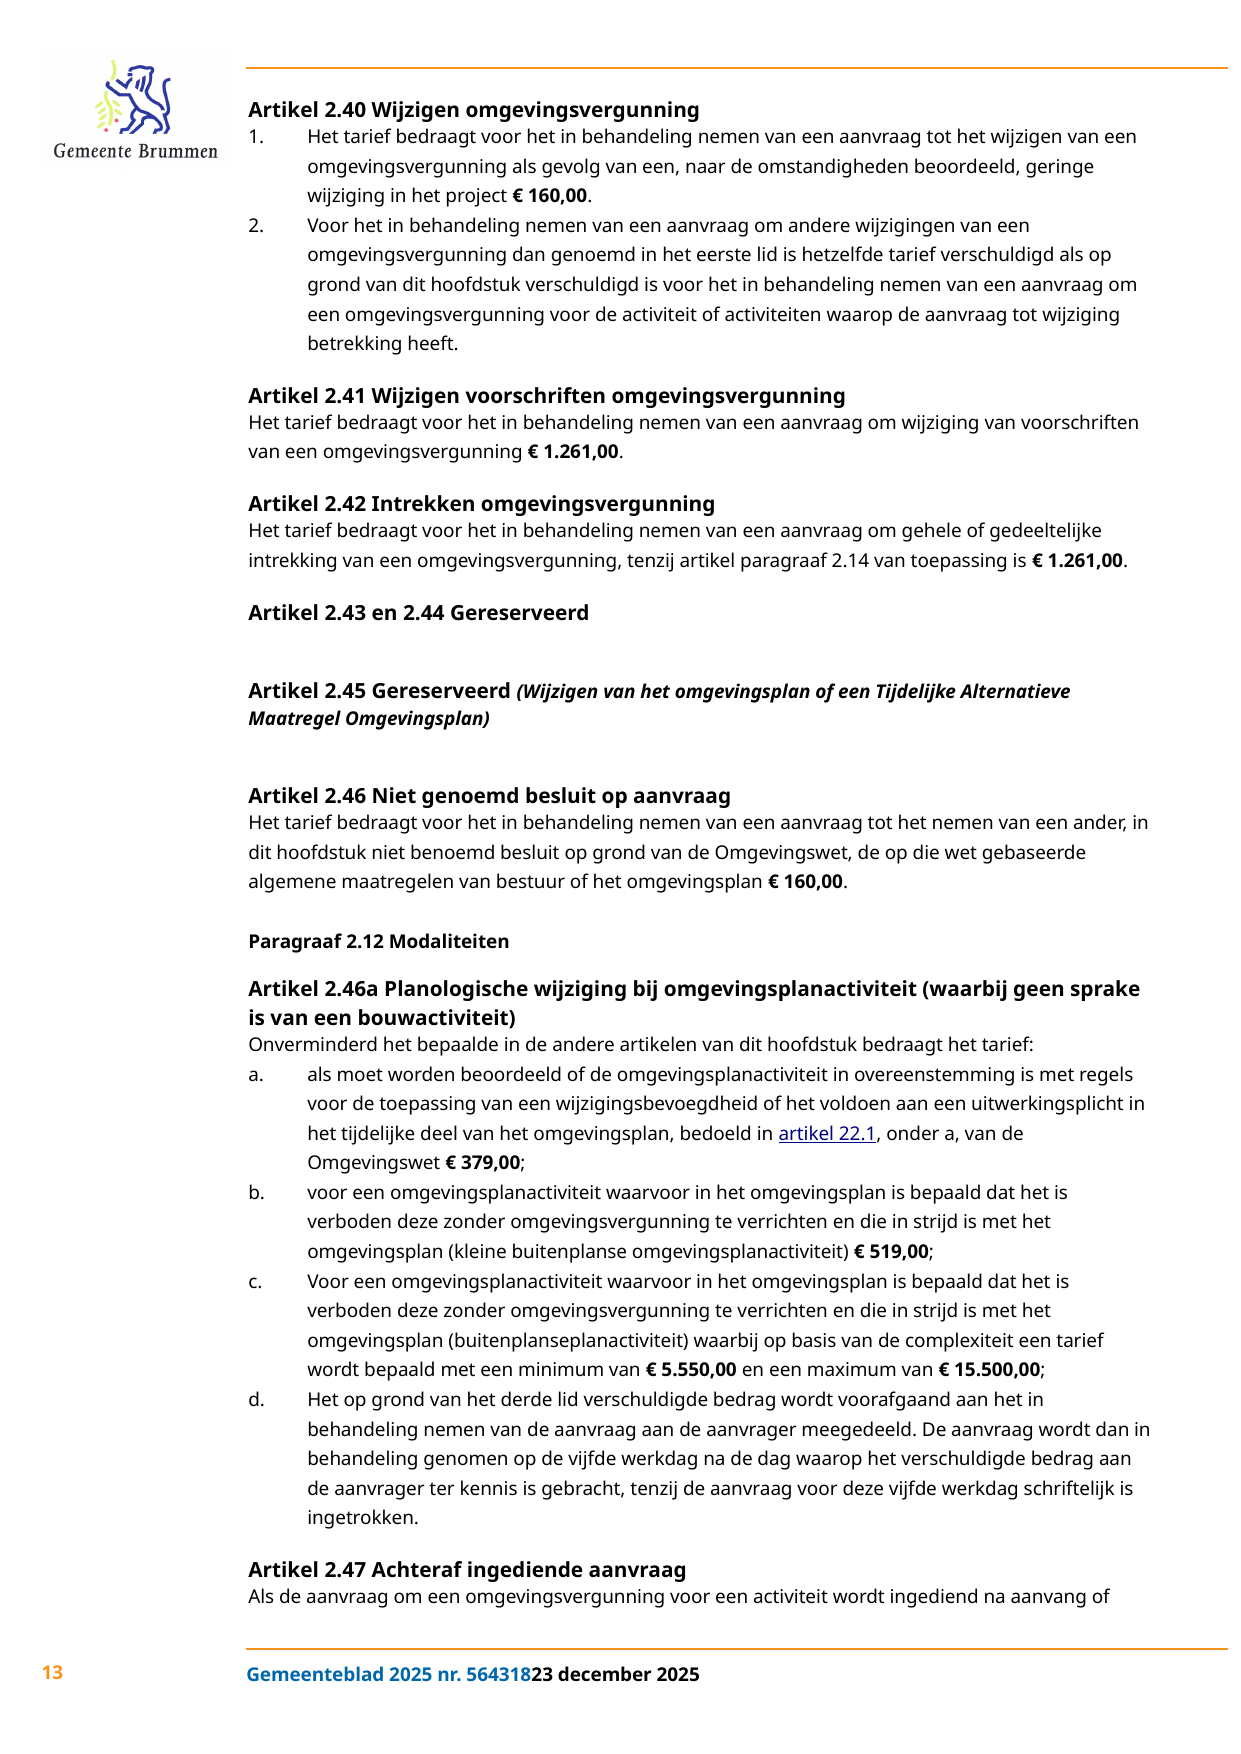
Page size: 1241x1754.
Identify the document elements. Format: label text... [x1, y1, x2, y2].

list als moet worden beoordeeld of de omgevingsplanactiviteit in overeenstemming is met regels voor de toepassing van een wijzigingsbevoegdheid of het voldoen aan een uitwerkingsplicht in het tijdelijke deel van het omgevingsplan, bedoeld in artikel 22.1, onder a, van de Omgevingswet € 379,00; [248, 1061, 1152, 1175]
text Artikel 2.45 Gereserveerd (Wijzigen van het omgevingsplan of een Tijdelijke Alternatieve Maatregel Omgevingsplan) [248, 676, 1152, 731]
text Het tarief bedraagt voor het in behandeling nemen van een aanvraag om gehele of gedeeltelijke intrekking van een omgevingsvergunning, tenzij artikel paragraaf 2.14 van toepassing is € 1.261,00. [248, 518, 1152, 573]
text Als de aanvraag om een omgevingsvergunning voor een activiteit wordt ingediend na aanvang of [248, 1583, 1152, 1609]
text Artikel 2.43 en 2.44 Gereserveerd [248, 598, 1152, 626]
text Artikel 2.40 Wijzigen omgevingsvergunning [248, 95, 1152, 123]
list Het op grond van het derde lid verschuldigde bedrag wordt voorafgaand aan het in behandeling nemen van de aanvraag aan de aanvrager meegedeeld. De aanvraag wordt dan in behandeling genomen op de vijfde werkdag na de dag waarop het verschuldigde bedrag aan de aanvrager ter kennis is gebracht, tenzij de aanvraag voor deze vijfde werkdag schriftelijk is ingetrokken. [248, 1386, 1152, 1530]
list Voor een omgevingsplanactiviteit waarvoor in het omgevingsplan is bepaald dat het is verboden deze zonder omgevingsvergunning te verrichten en die in strijd is met het omgevingsplan (buitenplanseplanactiviteit) waarbij op basis van de complexiteit een tarief wordt bepaald met een minimum van € 5.550,00 en een maximum van € 15.500,00; [248, 1268, 1152, 1382]
text Paragraaf 2.12 Modaliteiten [248, 928, 1152, 953]
list Het tarief bedraagt voor het in behandeling nemen van een aanvraag tot het wijzigen van een omgevingsvergunning als gevolg van een, naar de omstandigheden beoordeeld, geringe wijziging in het project € 160,00. [248, 123, 1152, 208]
text Het tarief bedraagt voor het in behandeling nemen van een aanvraag tot het nemen van een ander, in dit hoofdstuk niet benoemd besluit op grond van de Omgevingswet, de op die wet gebaseerde algemene maatregelen van bestuur of het omgevingsplan € 160,00. [248, 809, 1152, 894]
text Het tarief bedraagt voor het in behandeling nemen van een aanvraag om wijziging van voorschriften van een omgevingsvergunning € 1.261,00. [248, 409, 1152, 464]
text Artikel 2.47 Achteraf ingediende aanvraag [248, 1555, 1152, 1583]
text Artikel 2.41 Wijzigen voorschriften omgevingsvergunning [248, 381, 1152, 409]
list Voor het in behandeling nemen van een aanvraag om andere wijzigingen van een omgevingsvergunning dan genoemd in het eerste lid is hetzelfde tarief verschuldigd als op grond van dit hoofdstuk verschuldigd is voor het in behandeling nemen van een aanvraag om een omgevingsvergunning voor de activiteit of activiteiten waarop de aanvraag tot wijziging betrekking heeft. [248, 212, 1152, 356]
text Artikel 2.46 Niet genoemd besluit op aanvraag [248, 781, 1152, 809]
list voor een omgevingsplanactiviteit waarvoor in het omgevingsplan is bepaald dat het is verboden deze zonder omgevingsvergunning te verrichten en die in strijd is met het omgevingsplan (kleine buitenplanse omgevingsplanactiviteit) € 519,00; [248, 1179, 1152, 1264]
text Artikel 2.42 Intrekken omgevingsvergunning [248, 489, 1152, 518]
text Onverminderd het bepaalde in de andere artikelen van dit hoofdstuk bedraagt het tarief: [248, 1031, 1152, 1057]
picture [41, 47, 231, 172]
text Artikel 2.46a Planologische wijziging bij omgevingsplanactiviteit (waarbij geen sprake is van een bouwactiviteit) [248, 974, 1152, 1031]
